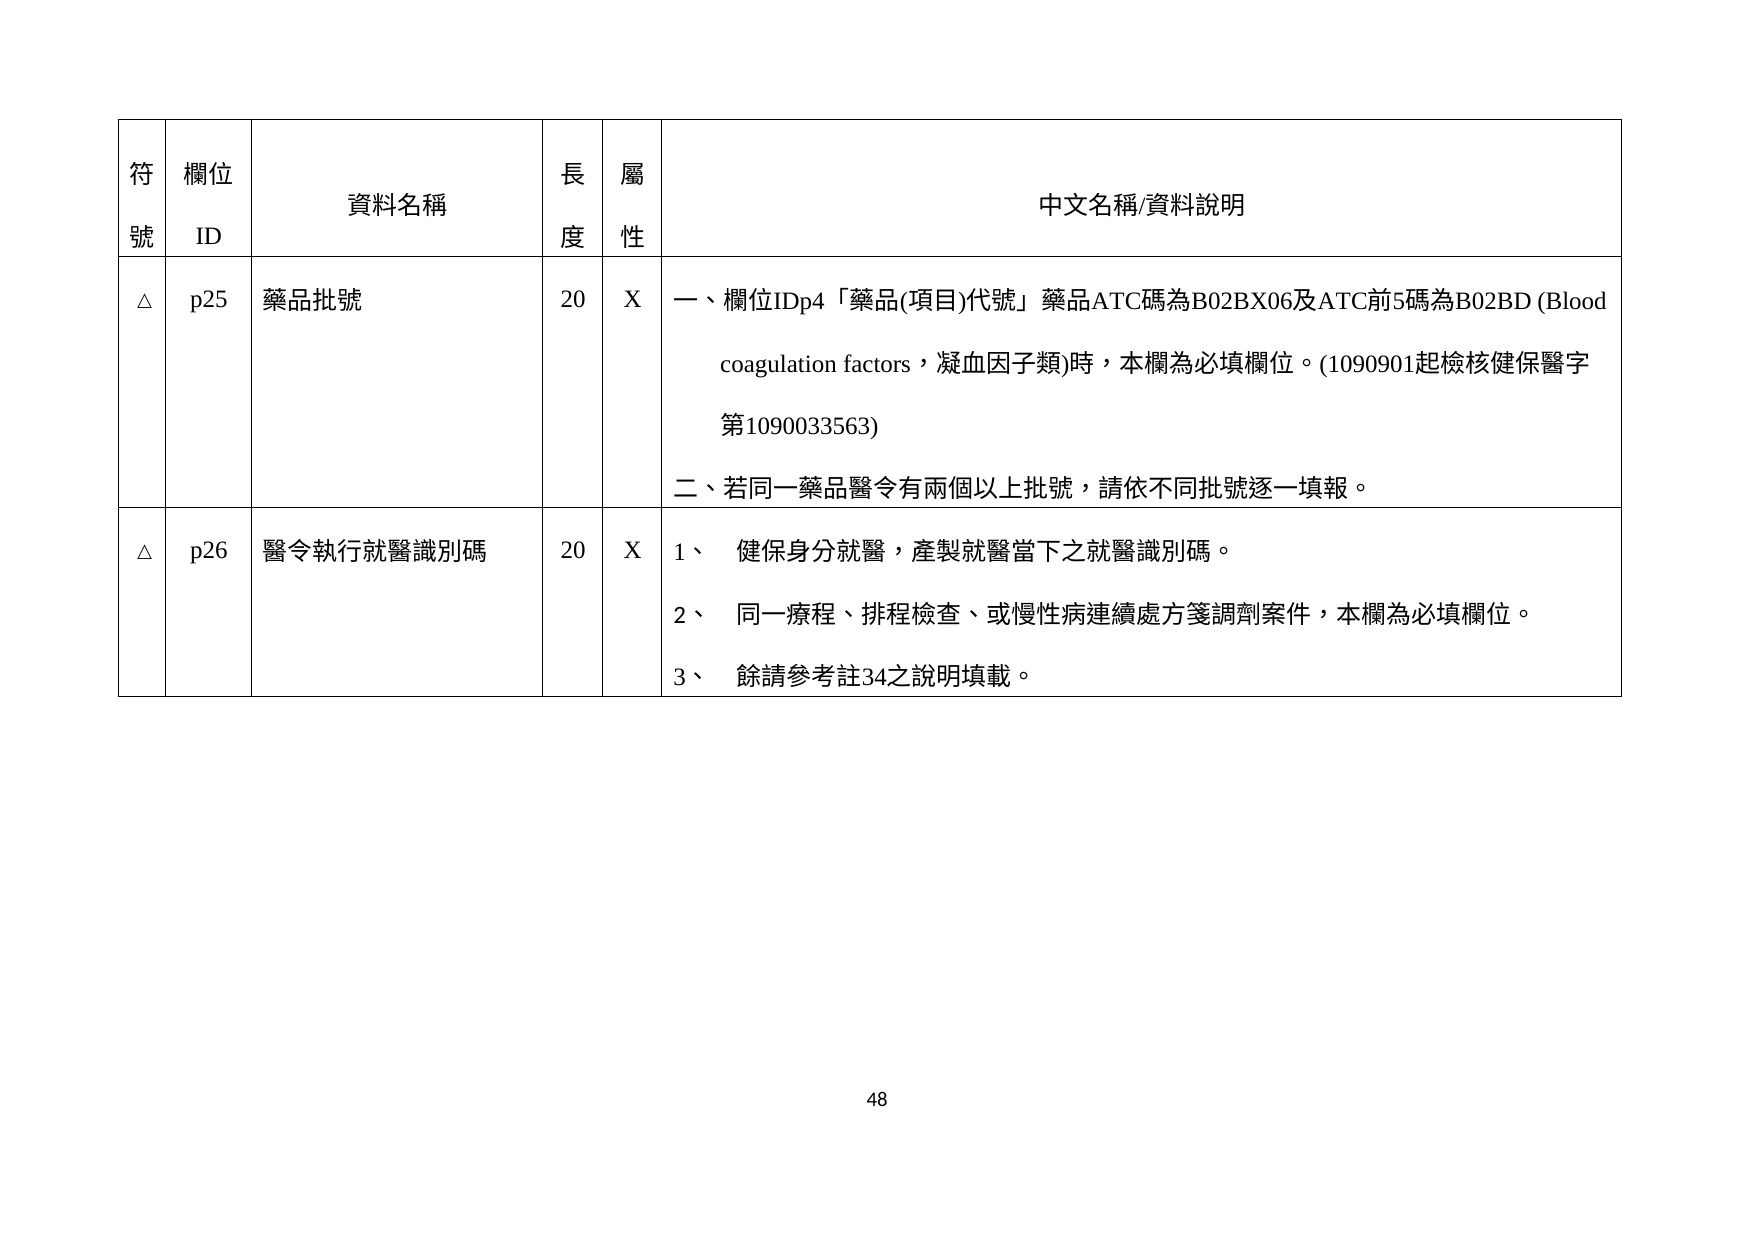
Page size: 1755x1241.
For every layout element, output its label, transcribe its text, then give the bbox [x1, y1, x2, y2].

table_cell p25 [166, 257, 251, 507]
table_cell 20 [543, 257, 602, 507]
table_cell △ [119, 257, 165, 507]
table_cell X [603, 257, 661, 507]
table_cell 醫令執行就醫識別碼 [252, 508, 542, 696]
table_cell 健保身分就醫，產製就醫當下之就醫識別碼。 同一療程、排程檢查、或慢性病連續處方箋調劑案件，本欄為必填欄位。 餘請參考註34之說明填載。 [662, 508, 1621, 696]
table_cell △ [119, 508, 165, 696]
table_header 屬性 [603, 120, 661, 256]
table_cell p26 [166, 508, 251, 696]
table_cell X [603, 508, 661, 696]
table_header 資料名稱 [252, 120, 542, 256]
table_header 符號 [119, 120, 165, 256]
table_header 長度 [543, 120, 602, 256]
table_header 中文名稱/資料說明 [662, 120, 1621, 256]
table_header 欄位ID [166, 120, 251, 256]
table_cell 藥品批號 [252, 257, 542, 507]
table_cell 20 [543, 508, 602, 696]
table_cell 一、欄位IDp4「藥品(項目)代號」藥品ATC碼為B02BX06及ATC前5碼為B02BD (Blood coagulation factors，凝血因子類)時，本欄為必填欄位。(1090901起檢核健保醫字第1090033563) 二、若同一藥品醫令有兩個以上批號，請依不同批號逐一填報。 [662, 257, 1621, 507]
